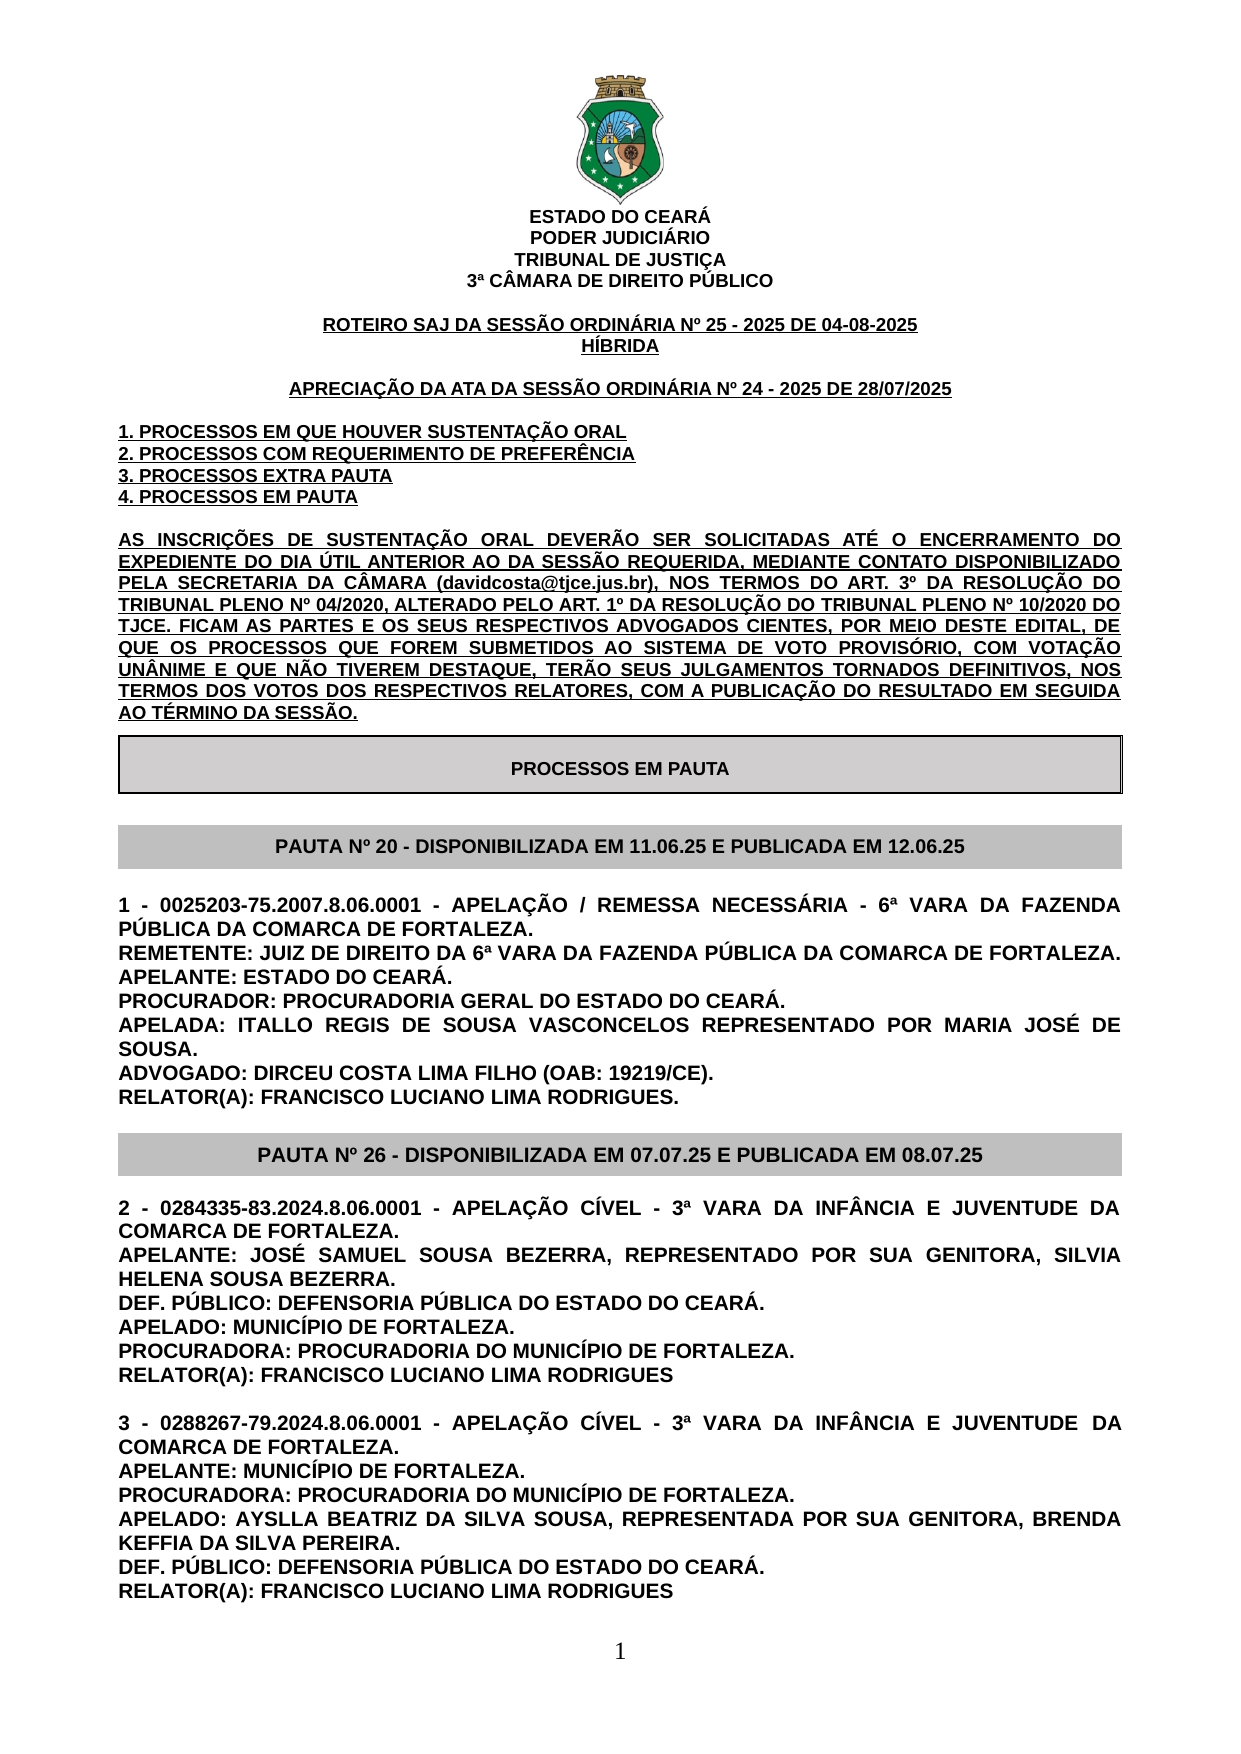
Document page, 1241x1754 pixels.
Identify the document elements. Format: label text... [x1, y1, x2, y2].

text APELANTE: MUNICÍPIO DE FORTALEZA. [118, 1459, 1122, 1483]
text APELADA: ITALLO REGIS DE SOUSA VASCONCELOS REPRESENTADO POR MARIA JOSÉ DE SOUSA. [118, 1013, 1122, 1061]
text HÍBRIDA [118, 335, 1122, 357]
text ADVOGADO: DIRCEU COSTA LIMA FILHO (OAB: 19219/CE). [118, 1061, 1122, 1085]
text UNÂNIME E QUE NÃO TIVEREM DESTAQUE, TERÃO SEUS JULGAMENTOS TORNADOS DEFINITIVOS, NOS [118, 657, 1122, 677]
text REMETENTE: JUIZ DE DIREITO DA 6ª VARA DA FAZENDA PÚBLICA DA COMARCA DE FORTALEZA. APELANTE: ESTADO DO CEARÁ. [118, 941, 1122, 989]
text 1. PROCESSOS EM QUE HOUVER SUSTENTAÇÃO ORAL [118, 421, 1122, 443]
text APELANTE: JOSÉ SAMUEL SOUSA BEZERRA, REPRESENTADO POR SUA GENITORA, SILVIA HELENA SOUSA BEZERRA. [118, 1243, 1122, 1291]
text APELADO: AYSLLA BEATRIZ DA SILVA SOUSA, REPRESENTADA POR SUA GENITORA, BRENDA KEFFIA DA SILVA PEREIRA. [118, 1507, 1122, 1555]
text PAUTA Nº 20 - DISPONIBILIZADA EM 11.06.25 E PUBLICADA EM 12.06.25 [118, 835, 1122, 857]
text TERMOS DOS VOTOS DOS RESPECTIVOS RELATORES, COM A PUBLICAÇÃO DO RESULTADO EM SEGUIDA AO TÉRMINO DA SESSÃO. [118, 678, 1122, 723]
text TRIBUNAL DE JUSTIÇA [118, 249, 1122, 270]
text RELATOR(A): FRANCISCO LUCIANO LIMA RODRIGUES. [118, 1085, 1122, 1109]
text RELATOR(A): FRANCISCO LUCIANO LIMA RODRIGUES [118, 1579, 1122, 1603]
text DEF. PÚBLICO: DEFENSORIA PÚBLICA DO ESTADO DO CEARÁ. [118, 1555, 1122, 1579]
text 3ª CÂMARA DE DIREITO PÚBLICO [118, 270, 1122, 292]
text ESTADO DO CEARÁ [118, 206, 1122, 227]
text PODER JUDICIÁRIO [118, 227, 1122, 249]
text ROTEIRO SAJ DA SESSÃO ORDINÁRIA Nº 25 - 2025 DE 04-08-2025 [118, 313, 1122, 335]
text PROCESSOS EM PAUTA [120, 757, 1120, 792]
text PAUTA Nº 26 - DISPONIBILIZADA EM 07.07.25 E PUBLICADA EM 08.07.25 [118, 1143, 1122, 1167]
text 3 - 0288267-79.2024.8.06.0001 - APELAÇÃO CÍVEL - 3ª VARA DA INFÂNCIA E JUVENTUDE DA COMARCA DE FORTALEZA. [118, 1411, 1122, 1459]
text PROCURADORA: PROCURADORIA DO MUNICÍPIO DE FORTALEZA. [118, 1483, 1122, 1507]
text TRIBUNAL PLENO Nº 04/2020, ALTERADO PELO ART. 1º DA RESOLUÇÃO DO TRIBUNAL PLENO Nº 10/2020 DO TJCE. FICAM AS PARTES E OS SEUS RESPECTIVOS ADVOGADOS CIENTES, POR MEIO DESTE EDITAL, DE QUE OS PROCESSOS QUE FOREM SUBMETIDOS AO SISTEMA DE VOTO PROVISÓRIO, COM VOTAÇÃO [118, 592, 1122, 656]
text APRECIAÇÃO DA ATA DA SESSÃO ORDINÁRIA Nº 24 - 2025 DE 28/07/2025 [118, 378, 1122, 400]
text 2 - 0284335-83.2024.8.06.0001 - APELAÇÃO CÍVEL - 3ª VARA DA INFÂNCIA E JUVENTUDE DA COMARCA DE FORTALEZA. [118, 1195, 1122, 1243]
text PELA SECRETARIA DA CÂMARA (davidcosta@tjce.jus.br), NOS TERMOS DO ART. 3º DA RESOLUÇÃO DO [118, 571, 1122, 591]
text DEF. PÚBLICO: DEFENSORIA PÚBLICA DO ESTADO DO CEARÁ. [118, 1291, 1122, 1315]
text APELADO: MUNICÍPIO DE FORTALEZA. [118, 1315, 1122, 1339]
text PROCURADORA: PROCURADORIA DO MUNICÍPIO DE FORTALEZA. [118, 1339, 1122, 1363]
text AS INSCRIÇÕES DE SUSTENTAÇÃO ORAL DEVERÃO SER SOLICITADAS ATÉ O ENCERRAMENTO DO [118, 529, 1122, 548]
text 1 - 0025203-75.2007.8.06.0001 - APELAÇÃO / REMESSA NECESSÁRIA - 6ª VARA DA FAZENDA PÚBLICA DA COMARCA DE FORTALEZA. [118, 893, 1122, 941]
text EXPEDIENTE DO DIA ÚTIL ANTERIOR AO DA SESSÃO REQUERIDA, MEDIANTE CONTATO DISPONIBILIZADO [118, 549, 1122, 569]
text 4. PROCESSOS EM PAUTA [118, 486, 1122, 507]
text PROCURADOR: PROCURADORIA GERAL DO ESTADO DO CEARÁ. [118, 989, 1122, 1013]
text 3. PROCESSOS EXTRA PAUTA [118, 464, 1122, 486]
text RELATOR(A): FRANCISCO LUCIANO LIMA RODRIGUES [118, 1363, 1122, 1387]
text 2. PROCESSOS COM REQUERIMENTO DE PREFERÊNCIA [118, 443, 1122, 464]
